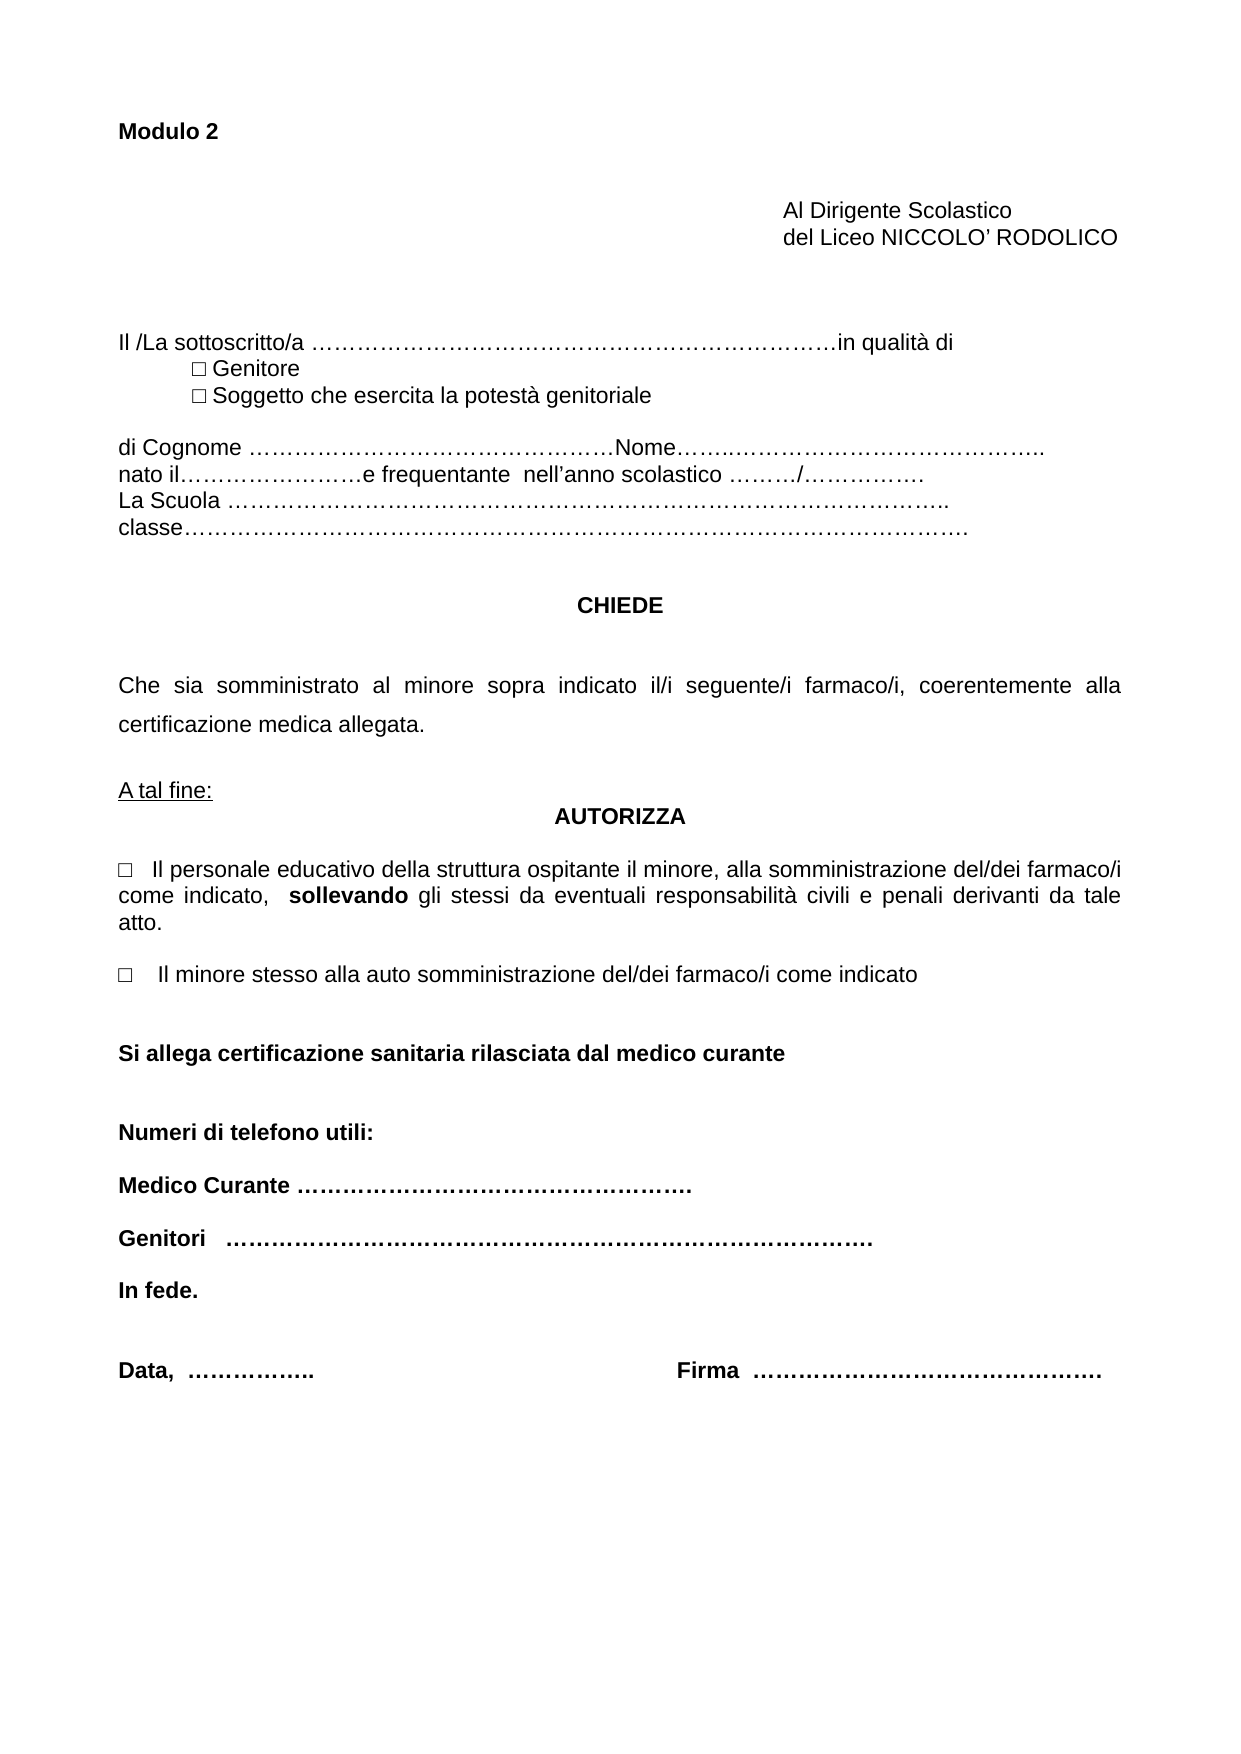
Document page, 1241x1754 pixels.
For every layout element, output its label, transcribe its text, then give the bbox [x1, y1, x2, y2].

text Al Dirigente Scolastico [118, 197, 1122, 223]
text La Scuola ………………………………………………………………………………….. [118, 487, 1122, 513]
text del Liceo NICCOLO’ RODOLICO [118, 223, 1122, 250]
text nato il……………………e frequentante nell’anno scolastico ………/……………. [118, 461, 1122, 487]
text Modulo 2 [118, 118, 1122, 144]
text In fede. [118, 1277, 1122, 1304]
text Medico Curante ……………………………………………. [118, 1172, 1122, 1198]
text CHIEDE [118, 592, 1122, 619]
text □ Genitore [192, 355, 1122, 382]
text □ Soggetto che esercita la potestà genitoriale [118, 382, 1122, 408]
text Genitori …………………………………………………………………………. [118, 1225, 1122, 1251]
text A tal fine: [118, 777, 1122, 803]
text Data, …………….. Firma ………………………………………. [118, 1357, 1122, 1383]
text Numeri di telefono utili: [118, 1119, 1122, 1146]
text classe…………………………………………………………………………………………. [118, 513, 1122, 540]
text di Cognome …………………………………………Nome……..………………………………….. [118, 434, 1122, 461]
text Che sia somministrato al minore sopra indicato il/i seguente/i farmaco/i, coerentemente alla certificazione medica allegata. [118, 672, 1122, 737]
text □ Il minore stesso alla auto somministrazione del/dei farmaco/i come indicato [118, 961, 1122, 988]
text Si allega certificazione sanitaria rilasciata dal medico curante [118, 1040, 1122, 1067]
text Il /La sottoscritto/a ……………………………………………………………in qualità di [118, 329, 1122, 355]
text AUTORIZZA [118, 803, 1122, 829]
text □ Il personale educativo della struttura ospitante il minore, alla somministrazione del/dei farmaco/i come indicato, sollevando gli stessi da eventuali responsabilità civili e penali derivanti da tale atto. [118, 856, 1122, 935]
